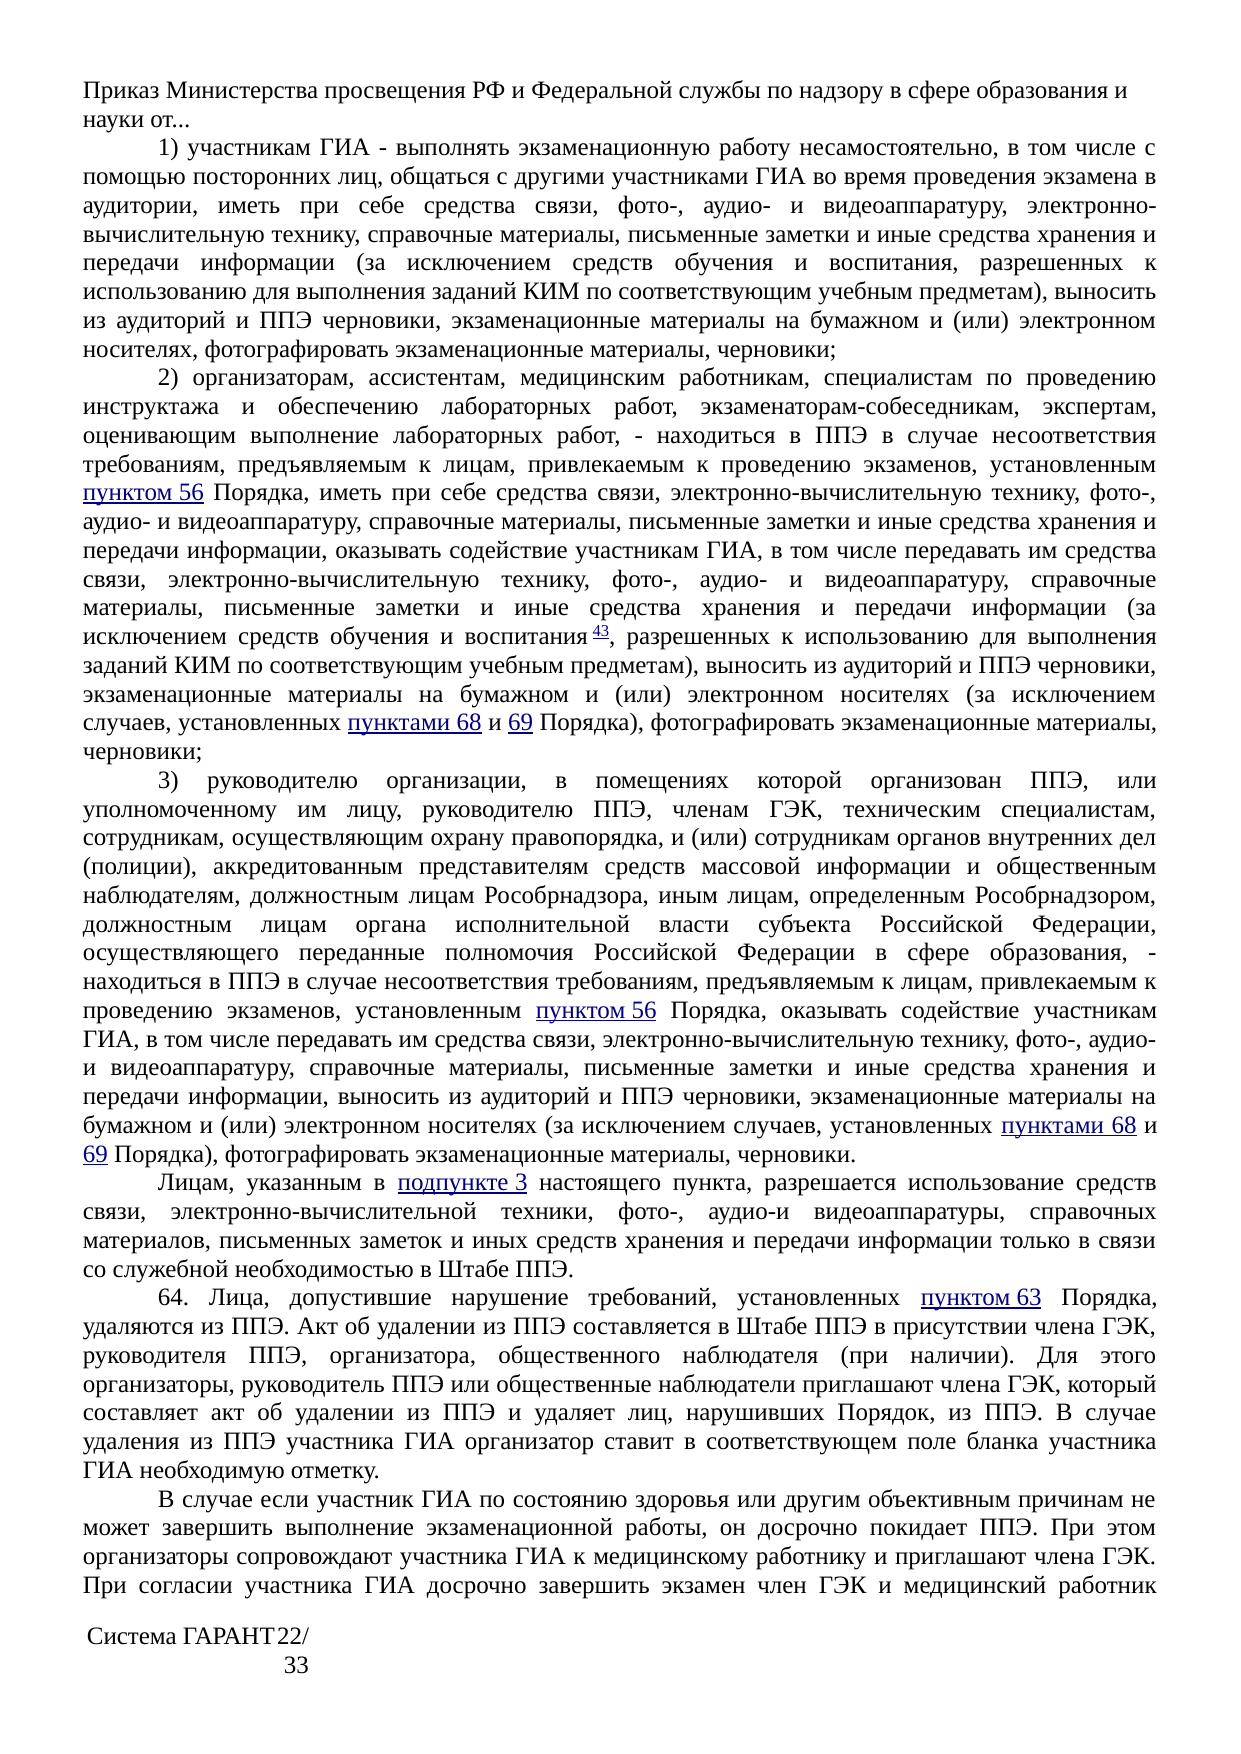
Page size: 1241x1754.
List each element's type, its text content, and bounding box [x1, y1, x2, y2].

text 2) организаторам, ассистентам, медицинским работникам, специалистам по проведению инструктажа и обеспечению лабораторных работ, экзаменаторам-собеседникам, экспертам, оценивающим выполнение лабораторных работ, - находиться в ППЭ в случае несоответствия требованиям, предъявляемым к лицам, привлекаемым к проведению экзаменов, установленным пунктом 56 Порядка, иметь при себе средства связи, электронно-вычислительную технику, фото-, аудио- и видеоаппаратуру, справочные материалы, письменные заметки и иные средства хранения и передачи информации, оказывать содействие участникам ГИА, в том числе передавать им средства связи, электронно-вычислительную технику, фото-, аудио- и видеоаппаратуру, справочные материалы, письменные заметки и иные средства хранения и передачи информации (за исключением средств обучения и воспитания 43, разрешенных к использованию для выполнения заданий КИМ по соответствующим учебным предметам), выносить из аудиторий и ППЭ черновики, экзаменационные материалы на бумажном и (или) электронном носителях (за исключением случаев, установленных пунктами 68 и 69 Порядка), фотографировать экзаменационные материалы, черновики; [83, 362, 1157, 765]
text 3) руководителю организации, в помещениях которой организован ППЭ, или уполномоченному им лицу, руководителю ППЭ, членам ГЭК, техническим специалистам, сотрудникам, осуществляющим охрану правопорядка, и (или) сотрудникам органов внутренних дел (полиции), аккредитованным представителям средств массовой информации и общественным наблюдателям, должностным лицам Рособрнадзора, иным лицам, определенным Рособрнадзором, должностным лицам органа исполнительной власти субъекта Российской Федерации, осуществляющего переданные полномочия Российской Федерации в сфере образования, - находиться в ППЭ в случае несоответствия требованиям, предъявляемым к лицам, привлекаемым к проведению экзаменов, установленным пунктом 56 Порядка, оказывать содействие участникам ГИА, в том числе передавать им средства связи, электронно-вычислительную технику, фото-, аудио- и видеоаппаратуру, справочные материалы, письменные заметки и иные средства хранения и передачи информации, выносить из аудиторий и ППЭ черновики, экзаменационные материалы на бумажном и (или) электронном носителях (за исключением случаев, установленных пунктами 68 и 69 Порядка), фотографировать экзаменационные материалы, черновики. [83, 765, 1157, 1167]
text 64. Лица, допустившие нарушение требований, установленных пунктом 63 Порядка, удаляются из ППЭ. Акт об удалении из ППЭ составляется в Штабе ППЭ в присутствии члена ГЭК, руководителя ППЭ, организатора, общественного наблюдателя (при наличии). Для этого организаторы, руководитель ППЭ или общественные наблюдатели приглашают члена ГЭК, который составляет акт об удалении из ППЭ и удаляет лиц, нарушивших Порядок, из ППЭ. В случае удаления из ППЭ участника ГИА организатор ставит в соответствующем поле бланка участника ГИА необходимую отметку. [83, 1282, 1157, 1484]
text 1) участникам ГИА - выполнять экзаменационную работу несамостоятельно, в том числе с помощью посторонних лиц, общаться с другими участниками ГИА во время проведения экзамена в аудитории, иметь при себе средства связи, фото-, аудио- и видеоаппаратуру, электронно-вычислительную технику, справочные материалы, письменные заметки и иные средства хранения и передачи информации (за исключением средств обучения и воспитания, разрешенных к использованию для выполнения заданий КИМ по соответствующим учебным предметам), выносить из аудиторий и ППЭ черновики, экзаменационные материалы на бумажном и (или) электронном носителях, фотографировать экзаменационные материалы, черновики; [83, 132, 1157, 362]
text В случае если участник ГИА по состоянию здоровья или другим объективным причинам не может завершить выполнение экзаменационной работы, он досрочно покидает ППЭ. При этом организаторы сопровождают участника ГИА к медицинскому работнику и приглашают члена ГЭК. При согласии участника ГИА досрочно завершить экзамен член ГЭК и медицинский работник [83, 1484, 1157, 1599]
text Лицам, указанным в подпункте 3 настоящего пункта, разрешается использование средств связи, электронно-вычислительной техники, фото-, аудио-и видеоаппаратуры, справочных материалов, письменных заметок и иных средств хранения и передачи информации только в связи со служебной необходимостью в Штабе ППЭ. [83, 1167, 1157, 1282]
